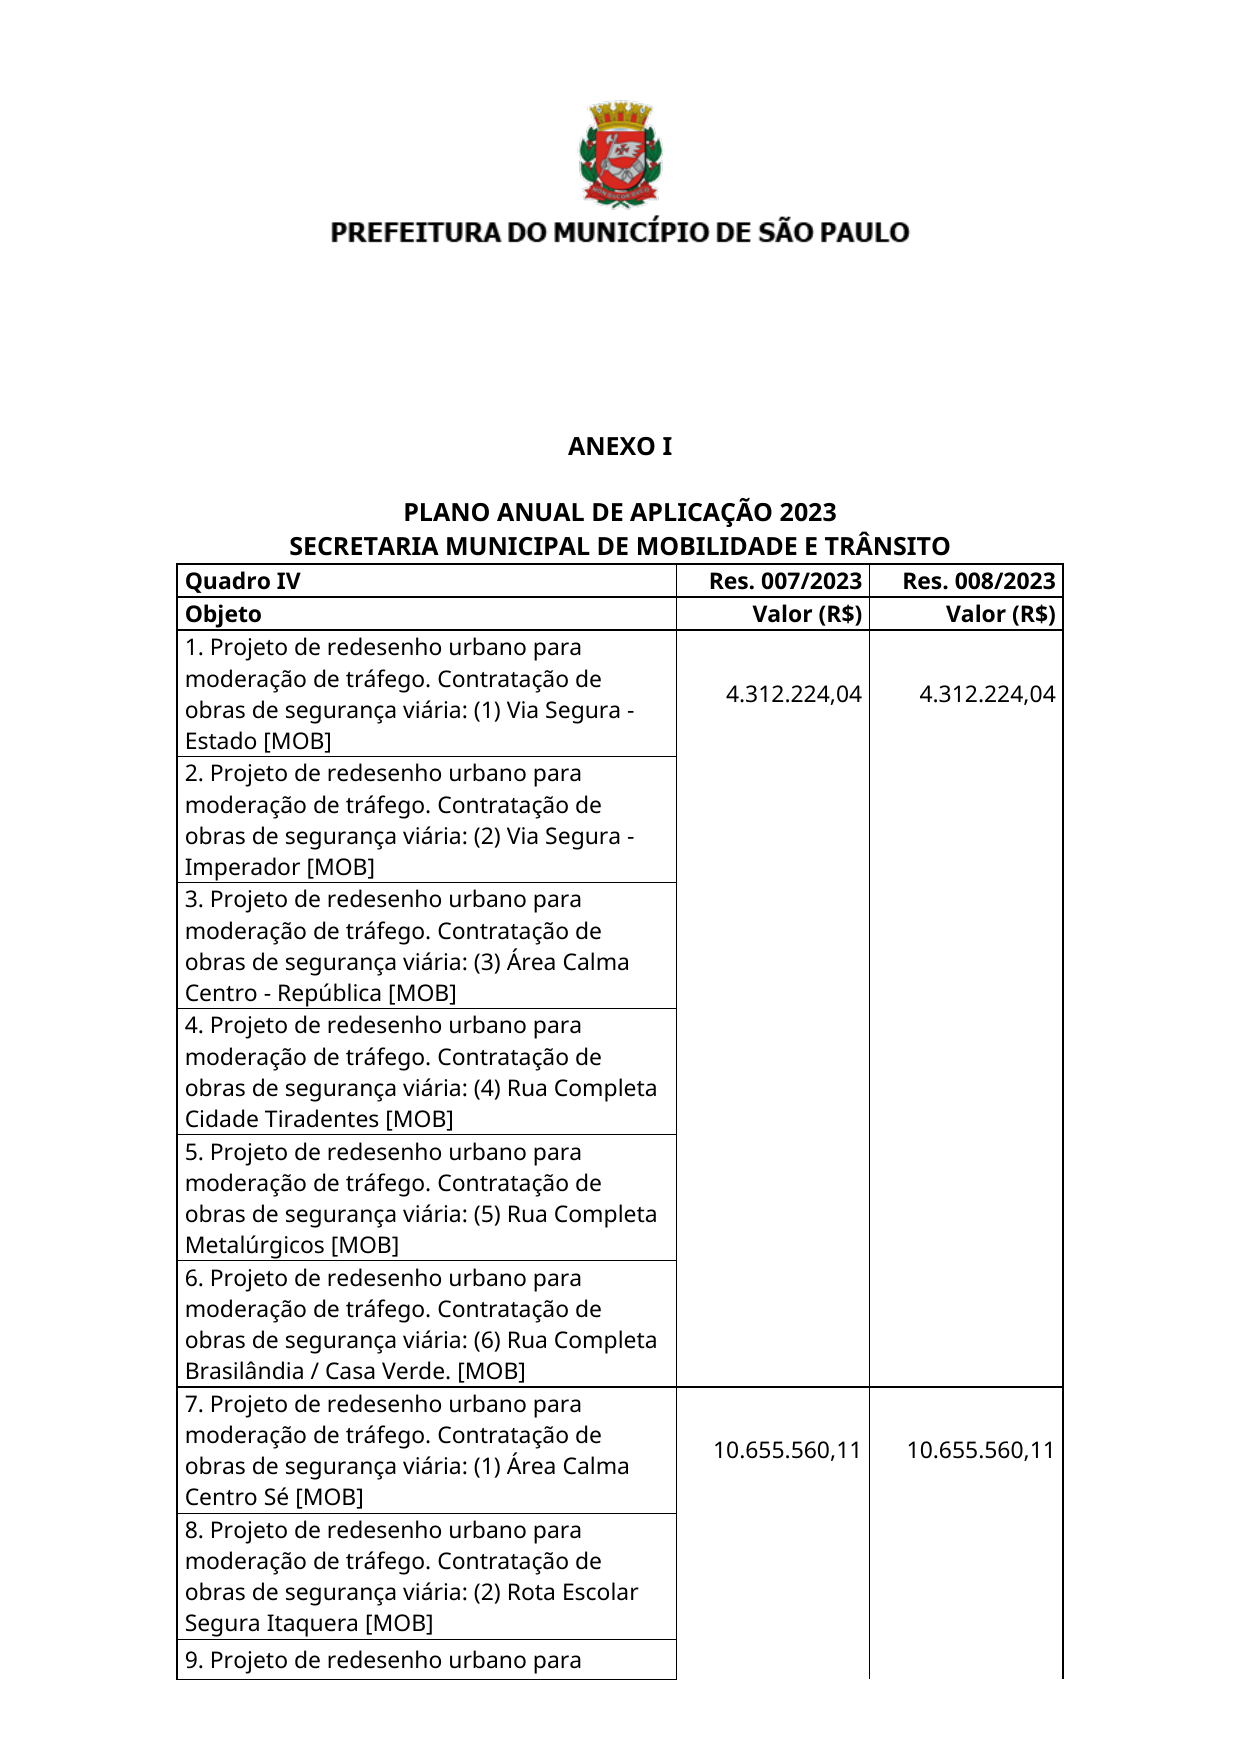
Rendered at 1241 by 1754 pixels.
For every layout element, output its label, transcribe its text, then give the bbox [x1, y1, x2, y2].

table_cell [177, 463, 676, 494]
table_cell [870, 1639, 1062, 1679]
table_cell Valor (R$) [677, 598, 869, 629]
table_cell [870, 1008, 1062, 1134]
table_cell Quadro IV [178, 565, 676, 596]
table_cell Valor (R$) [870, 598, 1062, 629]
table_cell 5. Projeto de redesenho urbano para moderação de tráfego. Contratação de obras de segurança viária: (5) Rua Completa Metalúrgicos [MOB] [178, 1135, 676, 1260]
table_cell 4.312.224,04 [870, 631, 1062, 756]
table_cell [677, 1008, 869, 1134]
table_cell 8. Projeto de redesenho urbano para moderação de tráfego. Contratação de obras de segurança viária: (2) Rota Escolar Segura Itaquera [MOB] [178, 1514, 676, 1638]
table_cell [677, 756, 869, 882]
table_cell 7. Projeto de redesenho urbano para moderação de tráfego. Contratação de obras de segurança viária: (1) Área Calma Centro Sé [MOB] [178, 1388, 676, 1512]
table_cell [870, 882, 1062, 1008]
table_cell [870, 463, 1063, 494]
table_cell Res. 007/2023 [677, 565, 869, 596]
table_cell Res. 008/2023 [870, 565, 1062, 596]
table_cell 9. Projeto de redesenho urbano para [178, 1640, 676, 1679]
table_cell [677, 1260, 869, 1386]
table_cell [870, 1513, 1062, 1638]
table_cell [677, 1134, 869, 1260]
table_cell 3. Projeto de redesenho urbano para moderação de tráfego. Contratação de obras de segurança viária: (3) Área Calma Centro - República [MOB] [178, 883, 676, 1008]
table_cell 1. Projeto de redesenho urbano para moderação de tráfego. Contratação de obras de segurança viária: (1) Via Segura - Estado [MOB] [178, 631, 676, 756]
table_cell SECRETARIA MUNICIPAL DE MOBILIDADE E TRÂNSITO [177, 529, 1063, 562]
table_cell [677, 1513, 869, 1638]
table_header ANEXO I [177, 429, 1063, 463]
table_cell [870, 1260, 1062, 1386]
table_cell PLANO ANUAL DE APLICAÇÃO 2023 [177, 494, 1063, 528]
table_cell [677, 882, 869, 1008]
table_cell [676, 463, 869, 494]
table_cell 10.655.560,11 [677, 1388, 869, 1512]
table_cell Objeto [178, 598, 676, 629]
table_cell [677, 1639, 869, 1679]
table_cell 10.655.560,11 [870, 1388, 1062, 1512]
table_cell 4. Projeto de redesenho urbano para moderação de tráfego. Contratação de obras de segurança viária: (4) Rua Completa Cidade Tiradentes [MOB] [178, 1009, 676, 1134]
table_cell [870, 756, 1062, 882]
table_cell 6. Projeto de redesenho urbano para moderação de tráfego. Contratação de obras de segurança viária: (6) Rua Completa Brasilândia / Casa Verde. [MOB] [178, 1261, 676, 1386]
table_cell [870, 1134, 1062, 1260]
table_cell 2. Projeto de redesenho urbano para moderação de tráfego. Contratação de obras de segurança viária: (2) Via Segura - Imperador [MOB] [178, 757, 676, 882]
table_cell 4.312.224,04 [677, 631, 869, 756]
